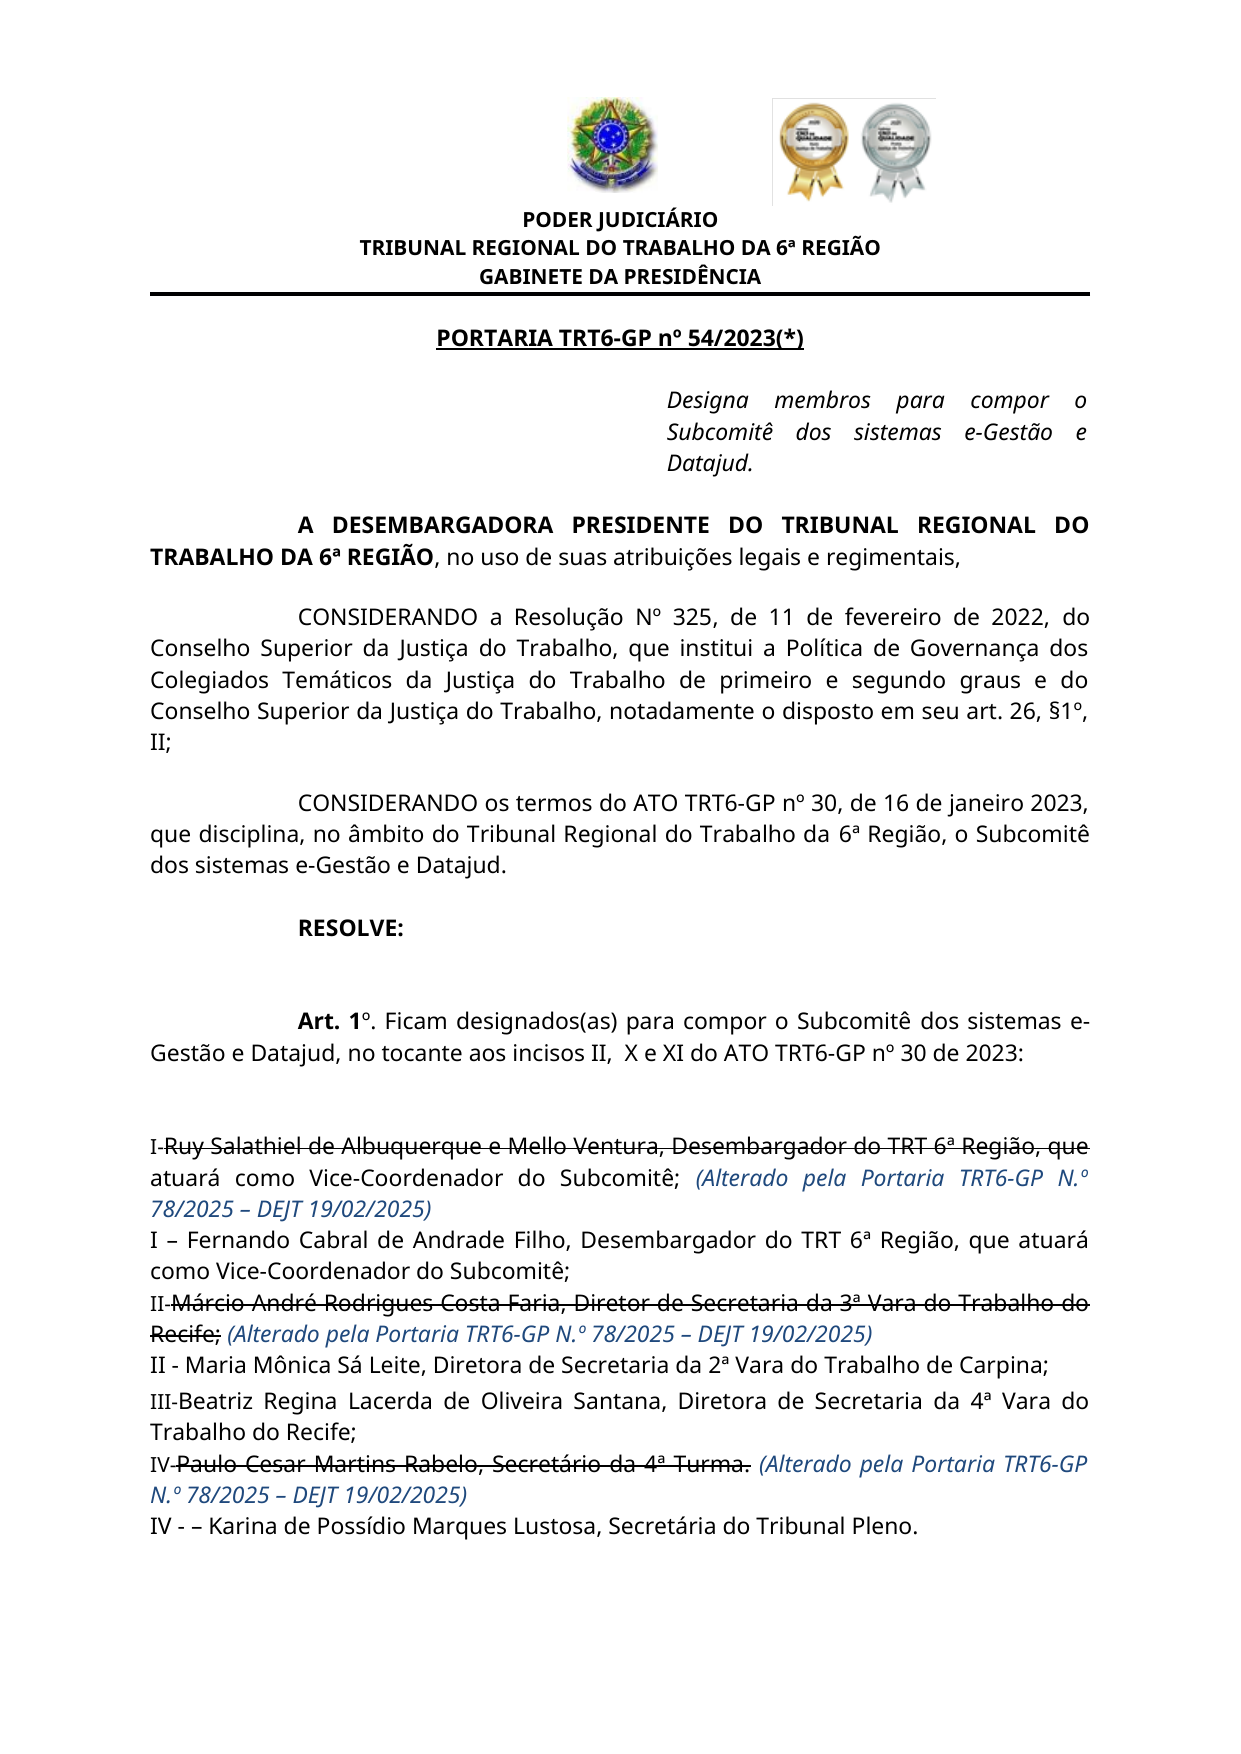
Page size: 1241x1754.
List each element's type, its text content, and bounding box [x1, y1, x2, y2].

text CONSIDERANDO os termos do ATO TRT6-GP nº 30, de 16 de janeiro 2023, que disciplina, no âmbito do Tribunal Regional do Trabalho da 6ª Região, o Subcomitê dos sistemas e-Gestão e Datajud. [150, 787, 1090, 880]
list Paulo Cesar Martins Rabelo, Secretário da 4ª Turma. (Alterado pela Portaria TRT6-GP N.º 78/2025 – DEJT 19/02/2025) [150, 1447, 1090, 1510]
text CONSIDERANDO a Resolução Nº 325, de 11 de fevereiro de 2022, do Conselho Superior da Justiça do Trabalho, que institui a Política de Governança dos Colegiados Temáticos da Justiça do Trabalho de primeiro e segundo graus e do Conselho Superior da Justiça do Trabalho, notadamente o disposto em seu art. 26, §1º, II; [150, 601, 1090, 757]
text A DESEMBARGADORA PRESIDENTE DO TRIBUNAL REGIONAL DO TRABALHO DA 6ª REGIÃO, no uso de suas atribuições legais e regimentais, [150, 509, 1090, 572]
text Art. 1º. Ficam designados(as) para compor o Subcomitê dos sistemas e-Gestão e Datajud, no tocante aos incisos II, X e XI do ATO TRT6-GP nº 30 de 2023: [150, 1005, 1090, 1068]
list Ruy Salathiel de Albuquerque e Mello Ventura, Desembargador do TRT 6ª Região, que atuará como Vice-Coordenador do Subcomitê; (Alterado pela Portaria TRT6-GP N.º 78/2025 – DEJT 19/02/2025) [150, 1130, 1090, 1224]
text I – Fernando Cabral de Andrade Filho, Desembargador do TRT 6ª Região, que atuará como Vice-Coordenador do Subcomitê; [150, 1224, 1090, 1287]
text IV - – Karina de Possídio Marques Lustosa, Secretária do Tribunal Pleno. [150, 1510, 1090, 1541]
text Designa membros para compor o Subcomitê dos sistemas e-Gestão e Datajud. [667, 384, 1090, 478]
text PORTARIA TRT6-GP nº 54/2023(*) [150, 322, 1090, 353]
text RESOLVE: [150, 912, 1090, 943]
text II - Maria Mônica Sá Leite, Diretora de Secretaria da 2ª Vara do Trabalho de Carpina; [144, 1349, 1090, 1380]
list Beatriz Regina Lacerda de Oliveira Santana, Diretora de Secretaria da 4ª Vara do Trabalho do Recife; [150, 1385, 1090, 1447]
list Márcio André Rodrigues Costa Faria, Diretor de Secretaria da 3ª Vara do Trabalho do Recife; (Alterado pela Portaria TRT6-GP N.º 78/2025 – DEJT 19/02/2025) [150, 1287, 1090, 1349]
